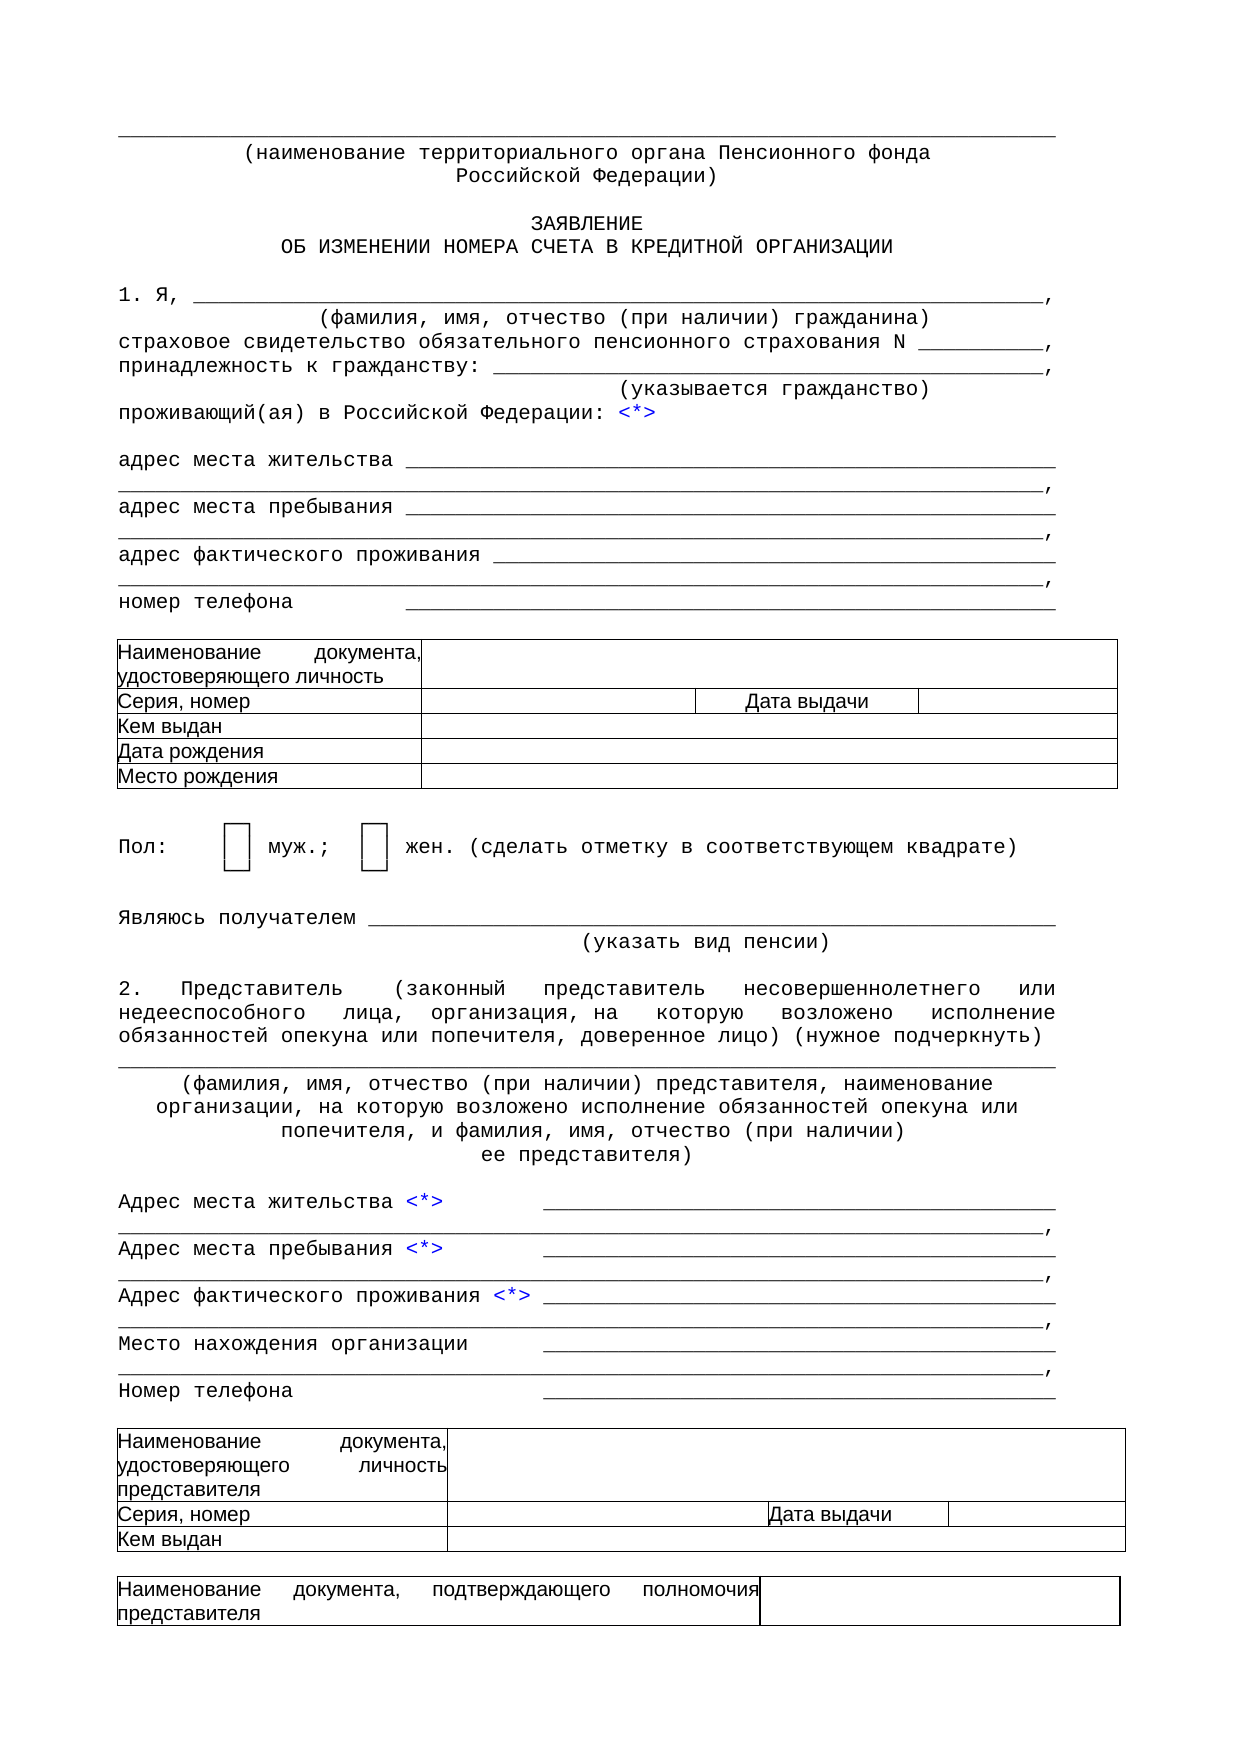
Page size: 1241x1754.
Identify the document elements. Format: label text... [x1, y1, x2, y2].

table_header Наименование документа, подтверждающего полномочия представителя [118, 1577, 759, 1624]
table_cell Кем выдан [118, 714, 421, 738]
text __________________________________________________________________________, [118, 473, 1122, 496]
text принадлежность к гражданству: ____________________________________________, [118, 354, 1122, 378]
text ┌─┐ ┌─┐ [118, 813, 1122, 836]
text __________________________________________________________________________, [118, 1309, 1122, 1333]
text Являюсь получателем _______________________________________________________ [118, 907, 1122, 931]
text __________________________________________________________________________, [118, 520, 1122, 544]
table_cell [422, 689, 695, 713]
text Место нахождения организации _________________________________________ [118, 1333, 1122, 1356]
table_header Наименование документа, удостоверяющего личность представителя [118, 1429, 447, 1501]
table_cell Дата выдачи [769, 1502, 948, 1526]
text (фамилия, имя, отчество (при наличии) представителя, наименование [118, 1073, 1122, 1096]
table_cell Место рождения [118, 764, 421, 788]
text (фамилия, имя, отчество (при наличии) гражданина) [118, 307, 1122, 331]
table_header Наименование документа, удостоверяющего личность [118, 640, 421, 688]
text (указать вид пенсии) [118, 931, 1122, 954]
text __________________________________________________________________________, [118, 1262, 1122, 1286]
text __________________________________________________________________________, [118, 567, 1122, 591]
text Номер телефона _________________________________________ [118, 1380, 1122, 1404]
text ЗАЯВЛЕНИЕ [118, 213, 1122, 236]
table_cell [422, 714, 1117, 738]
text проживающий(ая) в Российской Федерации: <*> [118, 402, 1122, 426]
text (наименование территориального органа Пенсионного фонда [118, 142, 1122, 165]
table_cell Дата выдачи [696, 689, 918, 713]
text ___________________________________________________________________________ [118, 1049, 1122, 1073]
text Адрес места пребывания <*> _________________________________________ [118, 1238, 1122, 1262]
text обязанностей опекуна или попечителя, доверенное лицо) (нужное подчеркнуть) [118, 1025, 1122, 1049]
table_header [761, 1577, 1119, 1624]
text Адрес фактического проживания <*> _________________________________________ [118, 1286, 1122, 1309]
text __________________________________________________________________________, [118, 1356, 1122, 1380]
text Российской Федерации) [118, 165, 1122, 189]
text └─┘ └─┘ [118, 860, 1122, 883]
text страховое свидетельство обязательного пенсионного страхования N __________, [118, 331, 1122, 354]
table_cell [422, 739, 1117, 763]
table_cell [448, 1502, 768, 1526]
text 2. Представитель (законный представитель несовершеннолетнего или [118, 978, 1122, 1002]
table_cell Серия, номер [118, 689, 421, 713]
text ___________________________________________________________________________ [118, 118, 1122, 142]
table_cell [949, 1502, 1125, 1526]
text организации, на которую возложено исполнение обязанностей опекуна или [118, 1096, 1122, 1120]
text адрес места пребывания ____________________________________________________ [118, 496, 1122, 520]
table_cell [919, 689, 1117, 713]
text номер телефона ____________________________________________________ [118, 591, 1122, 615]
table_header [422, 640, 1117, 688]
table_cell [448, 1527, 1125, 1551]
table_cell Дата рождения [118, 739, 421, 763]
text Адрес места жительства <*> _________________________________________ [118, 1191, 1122, 1214]
text попечителя, и фамилия, имя, отчество (при наличии) [118, 1120, 1122, 1144]
table_header [448, 1429, 1125, 1501]
text ее представителя) [118, 1144, 1122, 1167]
table_cell [422, 764, 1117, 788]
table_cell Кем выдан [118, 1527, 447, 1551]
text недееспособного лица, организация, на которую возложено исполнение [118, 1002, 1122, 1025]
text ОБ ИЗМЕНЕНИИ НОМЕРА СЧЕТА В КРЕДИТНОЙ ОРГАНИЗАЦИИ [118, 236, 1122, 260]
text 1. Я, ____________________________________________________________________, [118, 284, 1122, 307]
text __________________________________________________________________________, [118, 1214, 1122, 1238]
text адрес места жительства ____________________________________________________ [118, 449, 1122, 473]
table_cell Серия, номер [118, 1502, 447, 1526]
text (указывается гражданство) [118, 378, 1122, 402]
text Пол: │ │ муж.; │ │ жен. (сделать отметку в соответствующем квадрате) [118, 836, 1122, 860]
text адрес фактического проживания _____________________________________________ [118, 544, 1122, 567]
